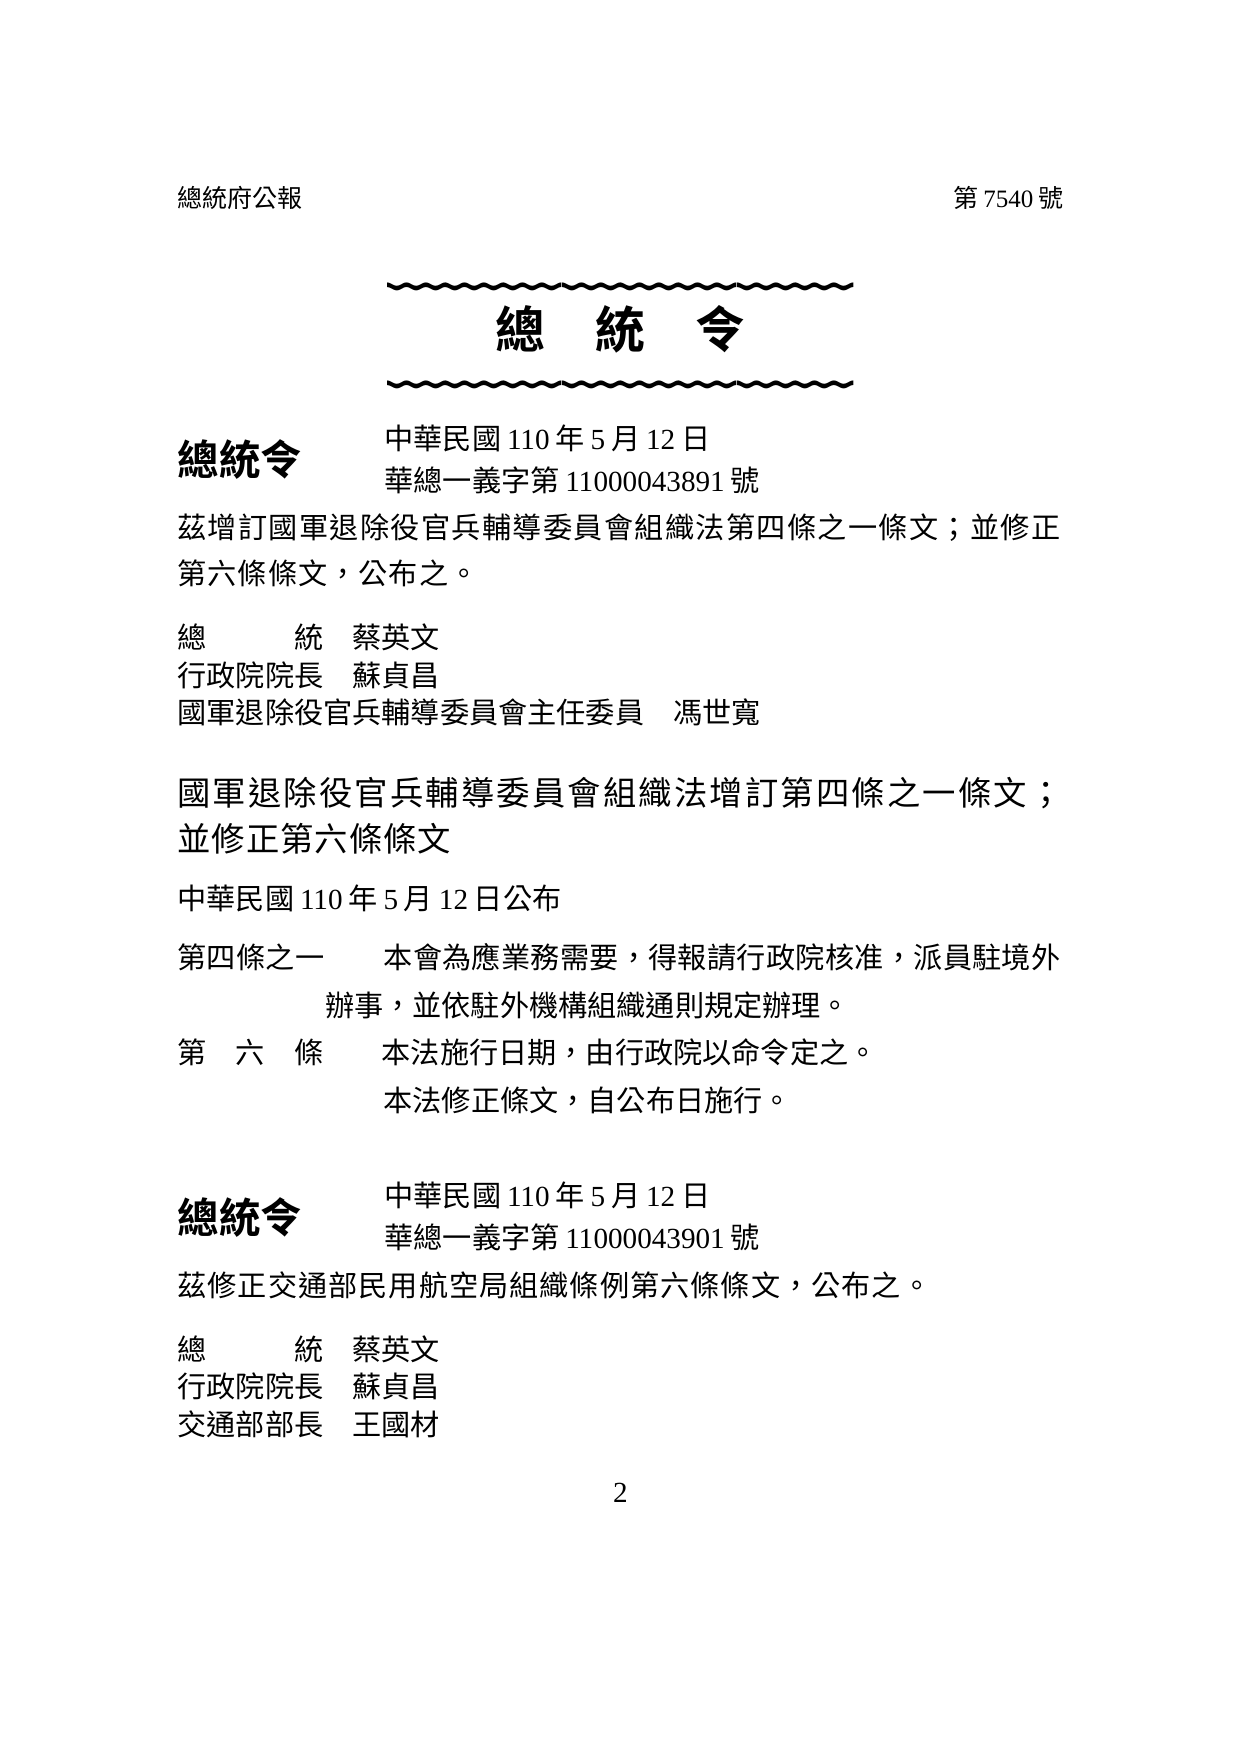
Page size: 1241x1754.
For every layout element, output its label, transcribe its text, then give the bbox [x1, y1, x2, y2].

text 總 統 蔡英文 行政院院長 蘇貞昌 國軍退除役官兵輔導委員會主任委員 馮世寬 [177, 618, 1063, 731]
text ﹏﹏﹏﹏﹏﹏﹏﹏ [177, 363, 1063, 388]
text 總 統 蔡英文 行政院院長 蘇貞昌 交通部部長 王國材 [177, 1330, 1063, 1443]
table_header 總統令 [174, 413, 381, 502]
text 國軍退除役官兵輔導委員會組織法增訂第四條之一條文；並修正第六條條文 [177, 768, 1063, 860]
table_header 總統令 [174, 1171, 381, 1259]
table_header 中華民國110年5月12日 華總一義字第11000043891號 [381, 413, 877, 502]
text 茲增訂國軍退除役官兵輔導委員會組織法第四條之一條文；並修正第六條條文，公布之。 [177, 502, 1063, 593]
text 茲修正交通部民用航空局組織條例第六條條文，公布之。 [177, 1259, 1063, 1305]
text 中華民國110年5月12日公布 [177, 873, 1063, 918]
table_header 中華民國110年5月12日 華總一義字第11000043901號 [381, 1171, 877, 1259]
text 第 六 條 本法施行日期，由行政院以命令定之。 [177, 1026, 1063, 1073]
text 總統令 [177, 291, 1063, 363]
text ﹏﹏﹏﹏﹏﹏﹏﹏ [177, 266, 1063, 291]
text 第四條之一 本會為應業務需要，得報請行政院核准，派員駐境外辦事，並依駐外機構組織通則規定辦理。 [177, 931, 1063, 1026]
text 本法修正條文，自公布日施行。 [325, 1073, 1063, 1121]
